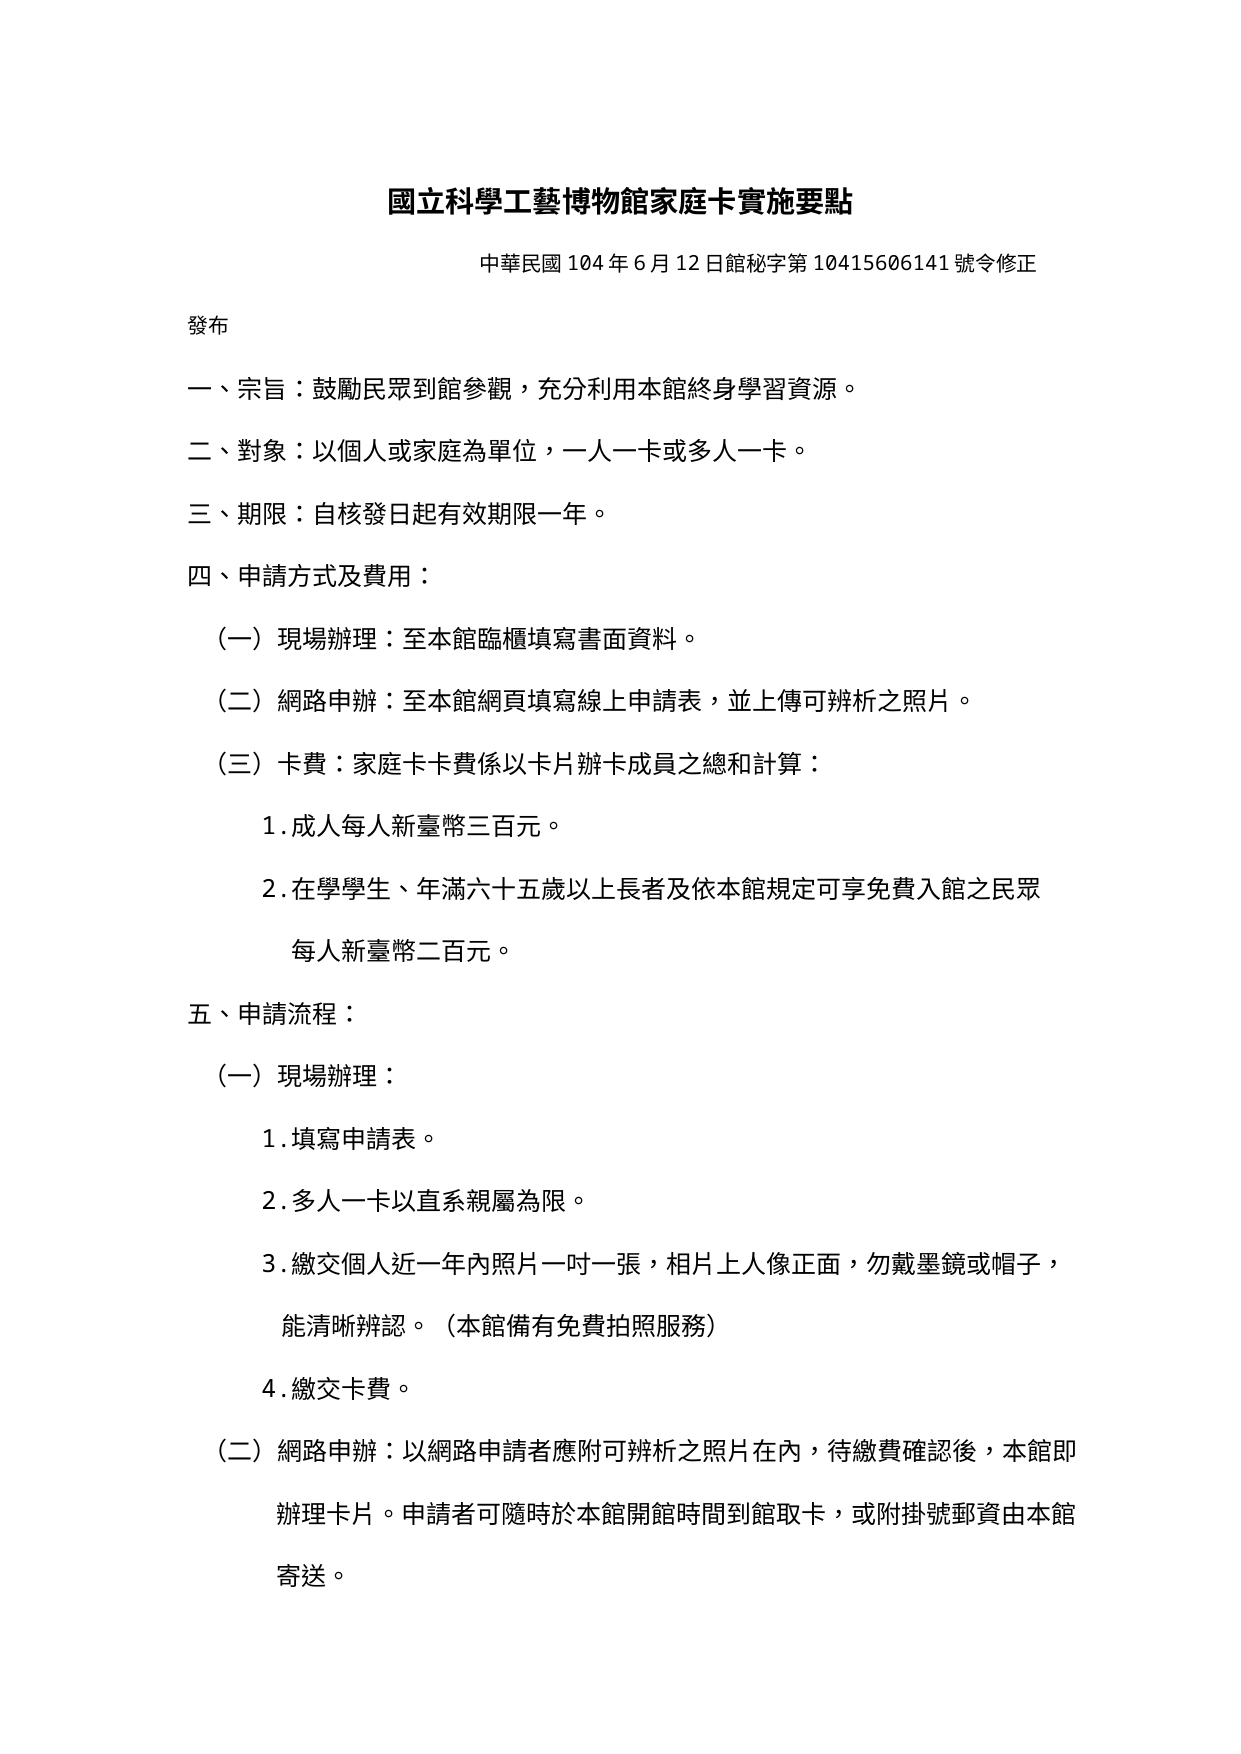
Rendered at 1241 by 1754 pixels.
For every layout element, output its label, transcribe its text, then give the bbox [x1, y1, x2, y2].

text （二）網路申辦：至本館網頁填寫線上申請表，並上傳可辨析之照片。 [202, 658, 1087, 721]
text （一）現場辦理：至本館臨櫃填寫書面資料。 [202, 596, 1087, 658]
text （二）網路申辦：以網路申請者應附可辨析之照片在內，待繳費確認後，本館即辦理卡片。申請者可隨時於本館開館時間到館取卡，或附掛號郵資由本館寄送。 [202, 1408, 1087, 1596]
text （三）卡費：家庭卡卡費係以卡片辦卡成員之總和計算： [202, 721, 1087, 783]
text 2.多人一卡以直系親屬為限。 [261, 1158, 1053, 1221]
text 五、申請流程： [187, 971, 1053, 1033]
text 中華民國104年6月12日館秘字第10415606141號令修正發布 [187, 221, 1053, 346]
text 1.填寫申請表。 [261, 1096, 1053, 1158]
text 1.成人每人新臺幣三百元。 [261, 783, 1053, 846]
text 國立科學工藝博物館家庭卡實施要點 [187, 158, 1053, 221]
text 3.繳交個人近一年內照片一吋一張，相片上人像正面，勿戴墨鏡或帽子，能清晰辨認。（本館備有免費拍照服務） [261, 1221, 1053, 1346]
text 二、對象：以個人或家庭為單位，一人一卡或多人一卡。 [187, 408, 1053, 471]
text 4.繳交卡費。 [261, 1346, 1053, 1408]
text 四、申請方式及費用： [187, 533, 1053, 596]
text 2.在學學生、年滿六十五歲以上長者及依本館規定可享免費入館之民眾每人新臺幣二百元。 [261, 846, 1053, 971]
text 三、期限：自核發日起有效期限一年。 [187, 471, 1053, 533]
text （一）現場辦理： [202, 1033, 1087, 1096]
text 一、宗旨：鼓勵民眾到館參觀，充分利用本館終身學習資源。 [187, 346, 1053, 408]
